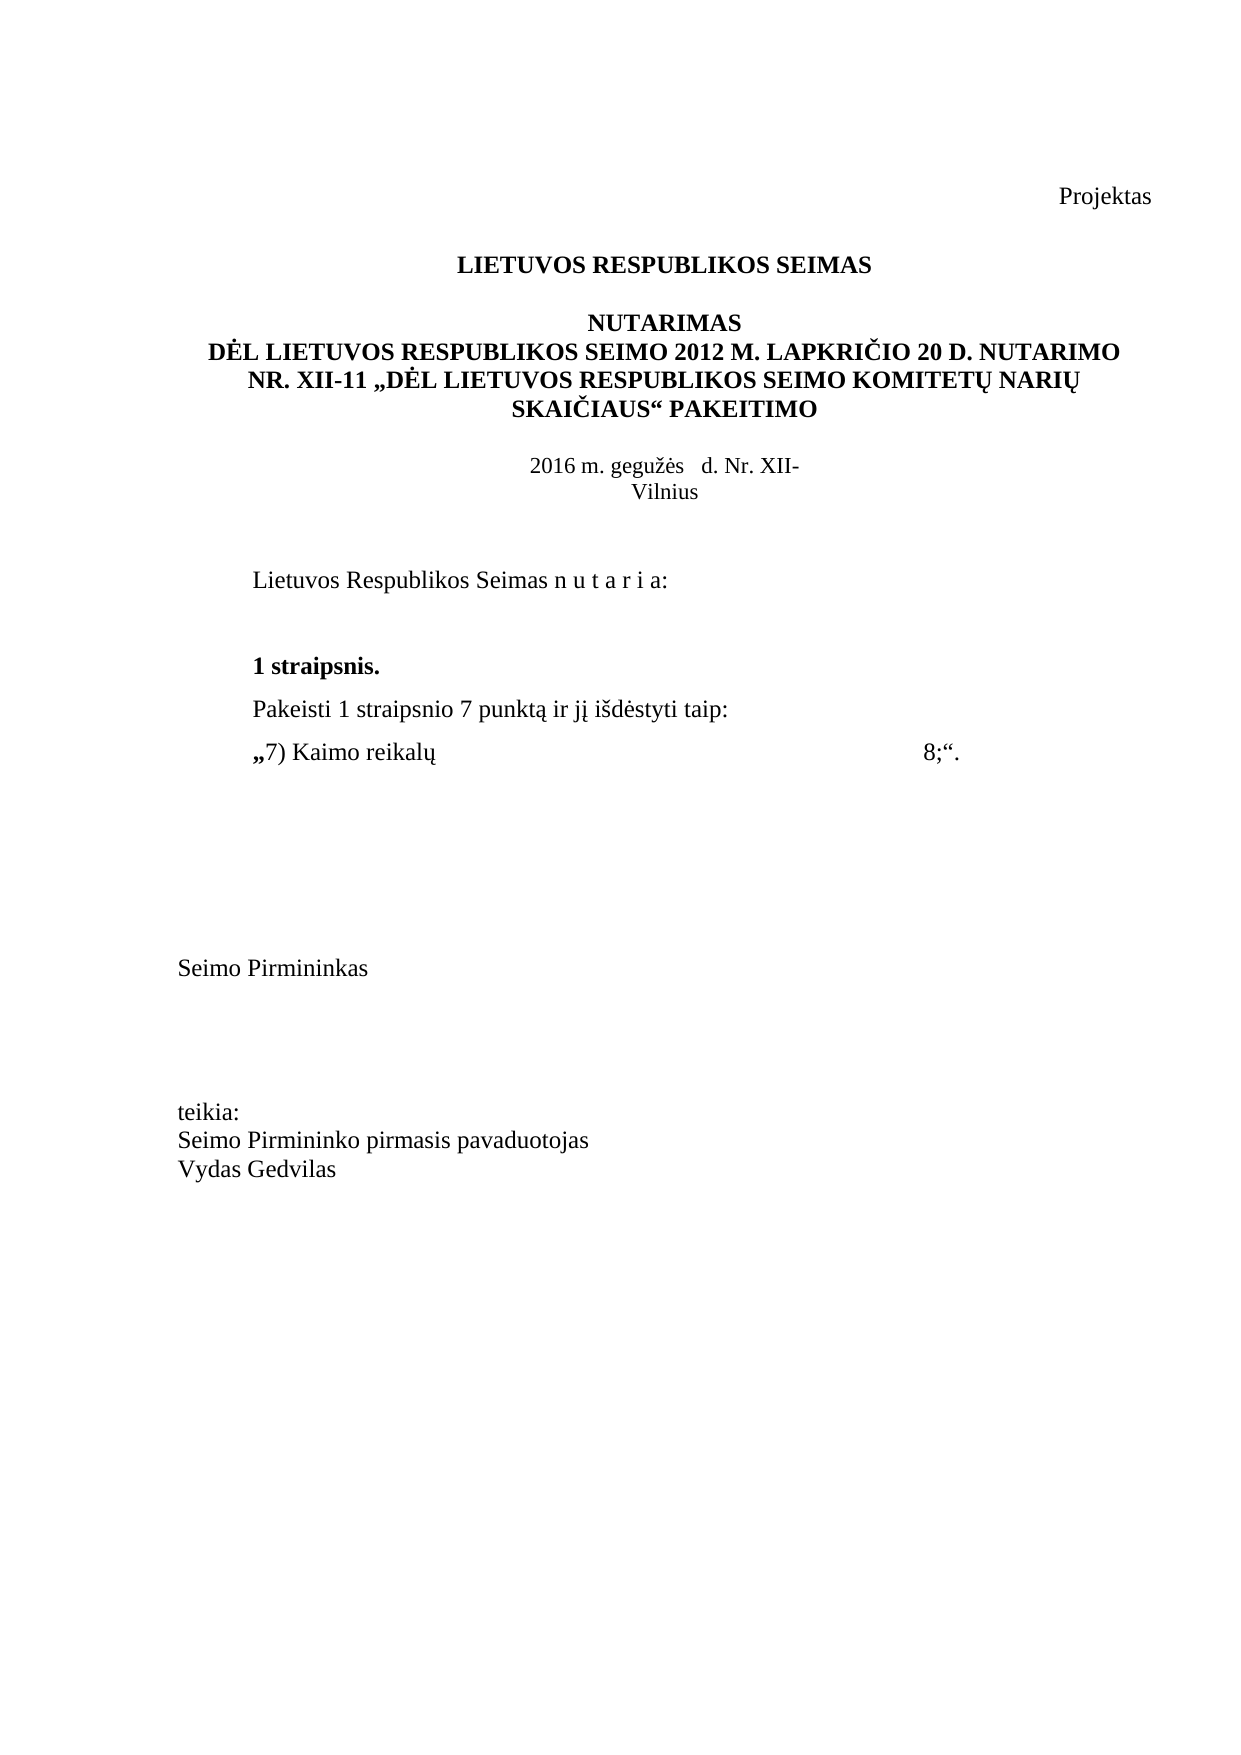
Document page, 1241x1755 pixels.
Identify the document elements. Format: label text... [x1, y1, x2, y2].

text Seimo Pirmininkas [177, 953, 1152, 982]
text „7) Kaimo reikalų 8;“. [177, 737, 1152, 766]
text 2016 m. gegužės d. Nr. XII- [177, 452, 1152, 478]
text Lietuvos Respublikos Seimas n u t a r i a: [177, 565, 1152, 593]
text Projektas [252, 181, 1152, 210]
text DĖL LIETUVOS RESPUBLIKOS SEIMO 2012 M. LAPKRIČIO 20 D. NUTARIMO NR. XII-11 „DĖL LIETUVOS RESPUBLIKOS SEIMO KOMITETŲ NARIŲ SKAIČIAUS“ PAKEITIMO [177, 337, 1152, 423]
text 1 straipsnis. [177, 651, 1152, 680]
text LIETUVOS RESPUBLIKOS SEIMAS [177, 250, 1152, 279]
text Seimo Pirmininko pirmasis pavaduotojas [177, 1125, 1152, 1154]
text Vydas Gedvilas [177, 1154, 1152, 1183]
text NUTARIMAS [177, 308, 1152, 337]
text Pakeisti 1 straipsnio 7 punktą ir jį išdėstyti taip: [177, 694, 1152, 723]
text Vilnius [177, 478, 1152, 504]
text teikia: [177, 1097, 1152, 1125]
